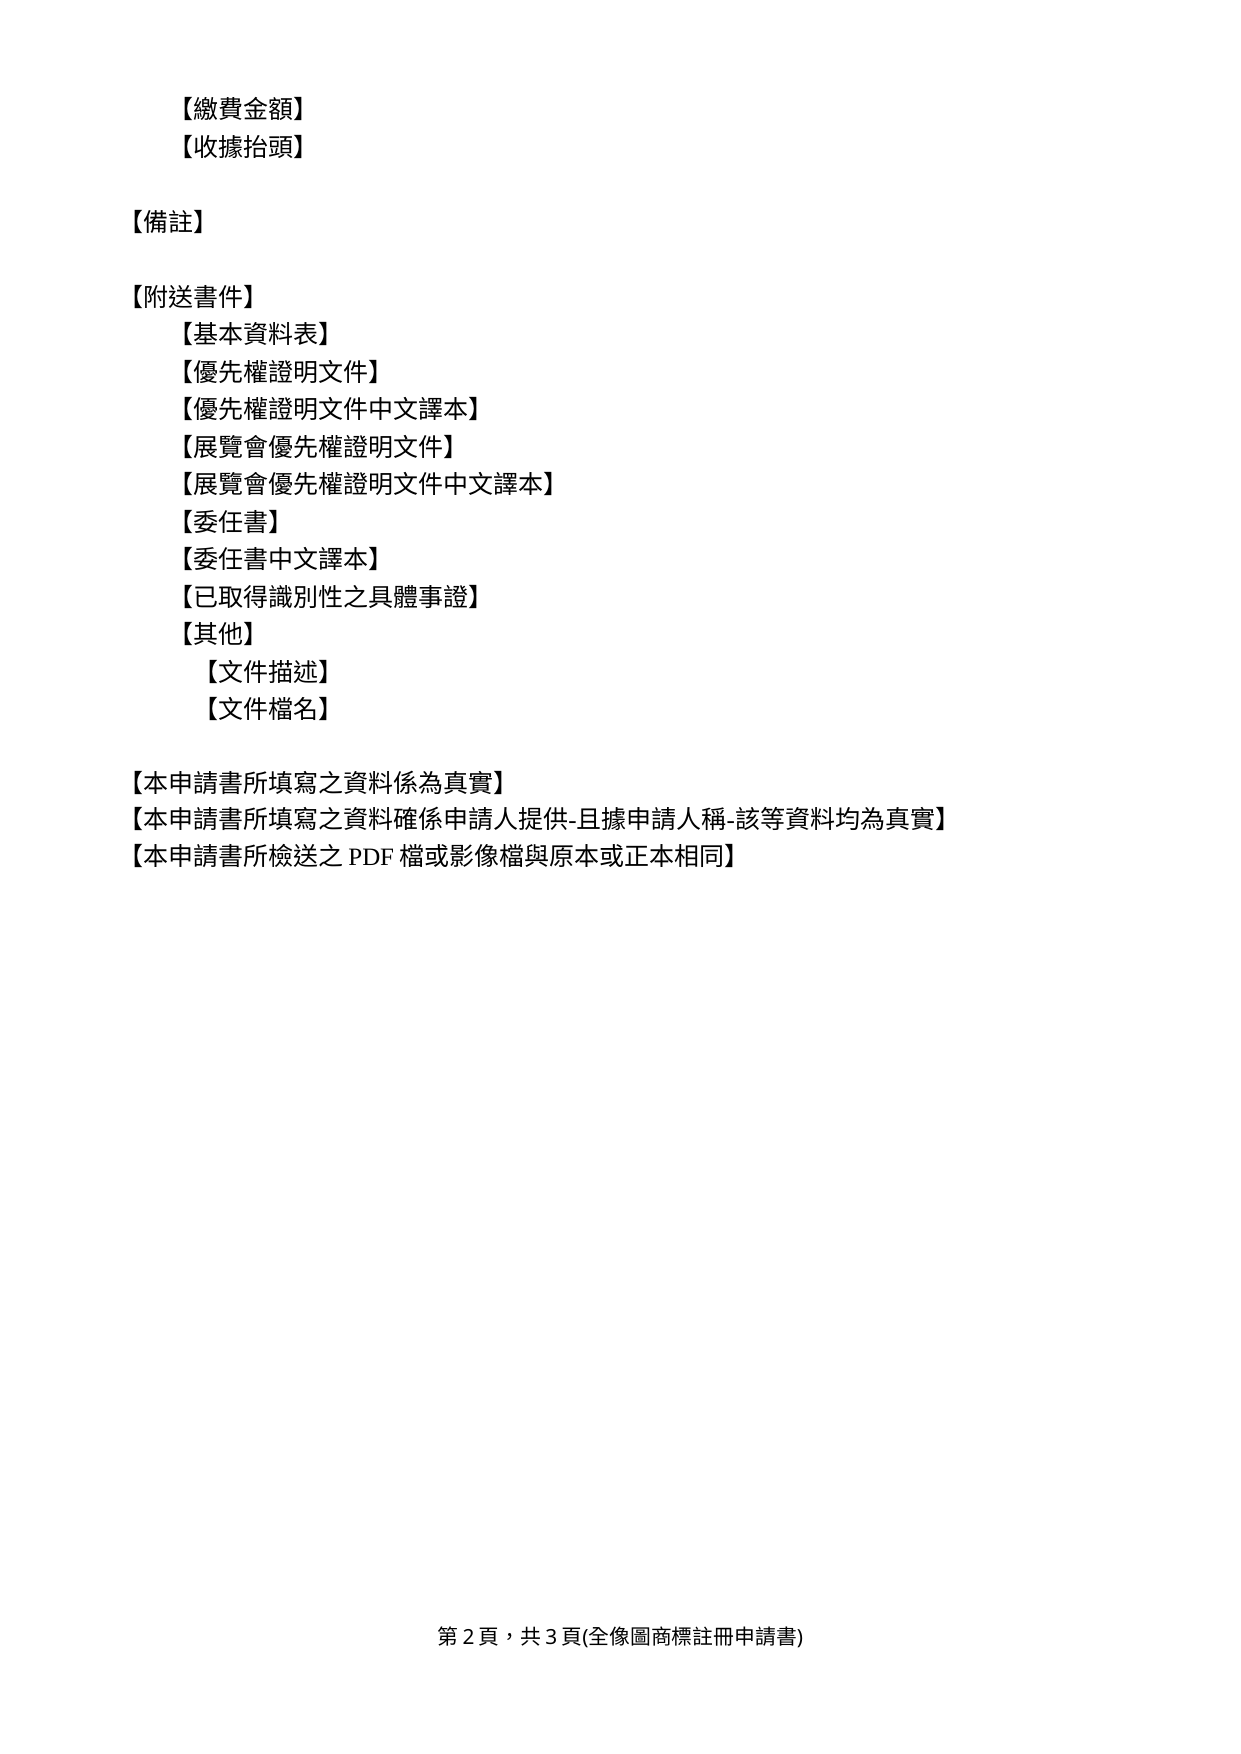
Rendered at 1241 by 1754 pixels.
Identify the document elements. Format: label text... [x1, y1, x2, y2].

text 【已取得識別性之具體事證】 [118, 576, 1122, 614]
text 【本申請書所填寫之資料確係申請人提供-且據申請人稱-該等資料均為真實】 [118, 800, 1122, 836]
text 【收據抬頭】 [118, 126, 1122, 164]
text 【展覽會優先權證明文件中文譯本】 [118, 464, 1122, 501]
text 【文件檔名】 [118, 689, 1122, 726]
text 【委任書中文譯本】 [118, 539, 1122, 576]
text 【其他】 [118, 614, 1122, 651]
text 【優先權證明文件】 [118, 351, 1122, 389]
text 【繳費金額】 [118, 89, 1122, 126]
text 【文件描述】 [118, 651, 1122, 689]
text 【基本資料表】 [118, 314, 1122, 351]
text 【委任書】 [118, 501, 1122, 539]
text 【本申請書所檢送之PDF檔或影像檔與原本或正本相同】 [118, 836, 1122, 872]
text 【備註】 [118, 201, 1122, 239]
text 【本申請書所填寫之資料係為真實】 [118, 764, 1122, 800]
text 【展覽會優先權證明文件】 [118, 426, 1122, 464]
text 【附送書件】 [118, 276, 1122, 314]
text 【優先權證明文件中文譯本】 [118, 389, 1122, 426]
